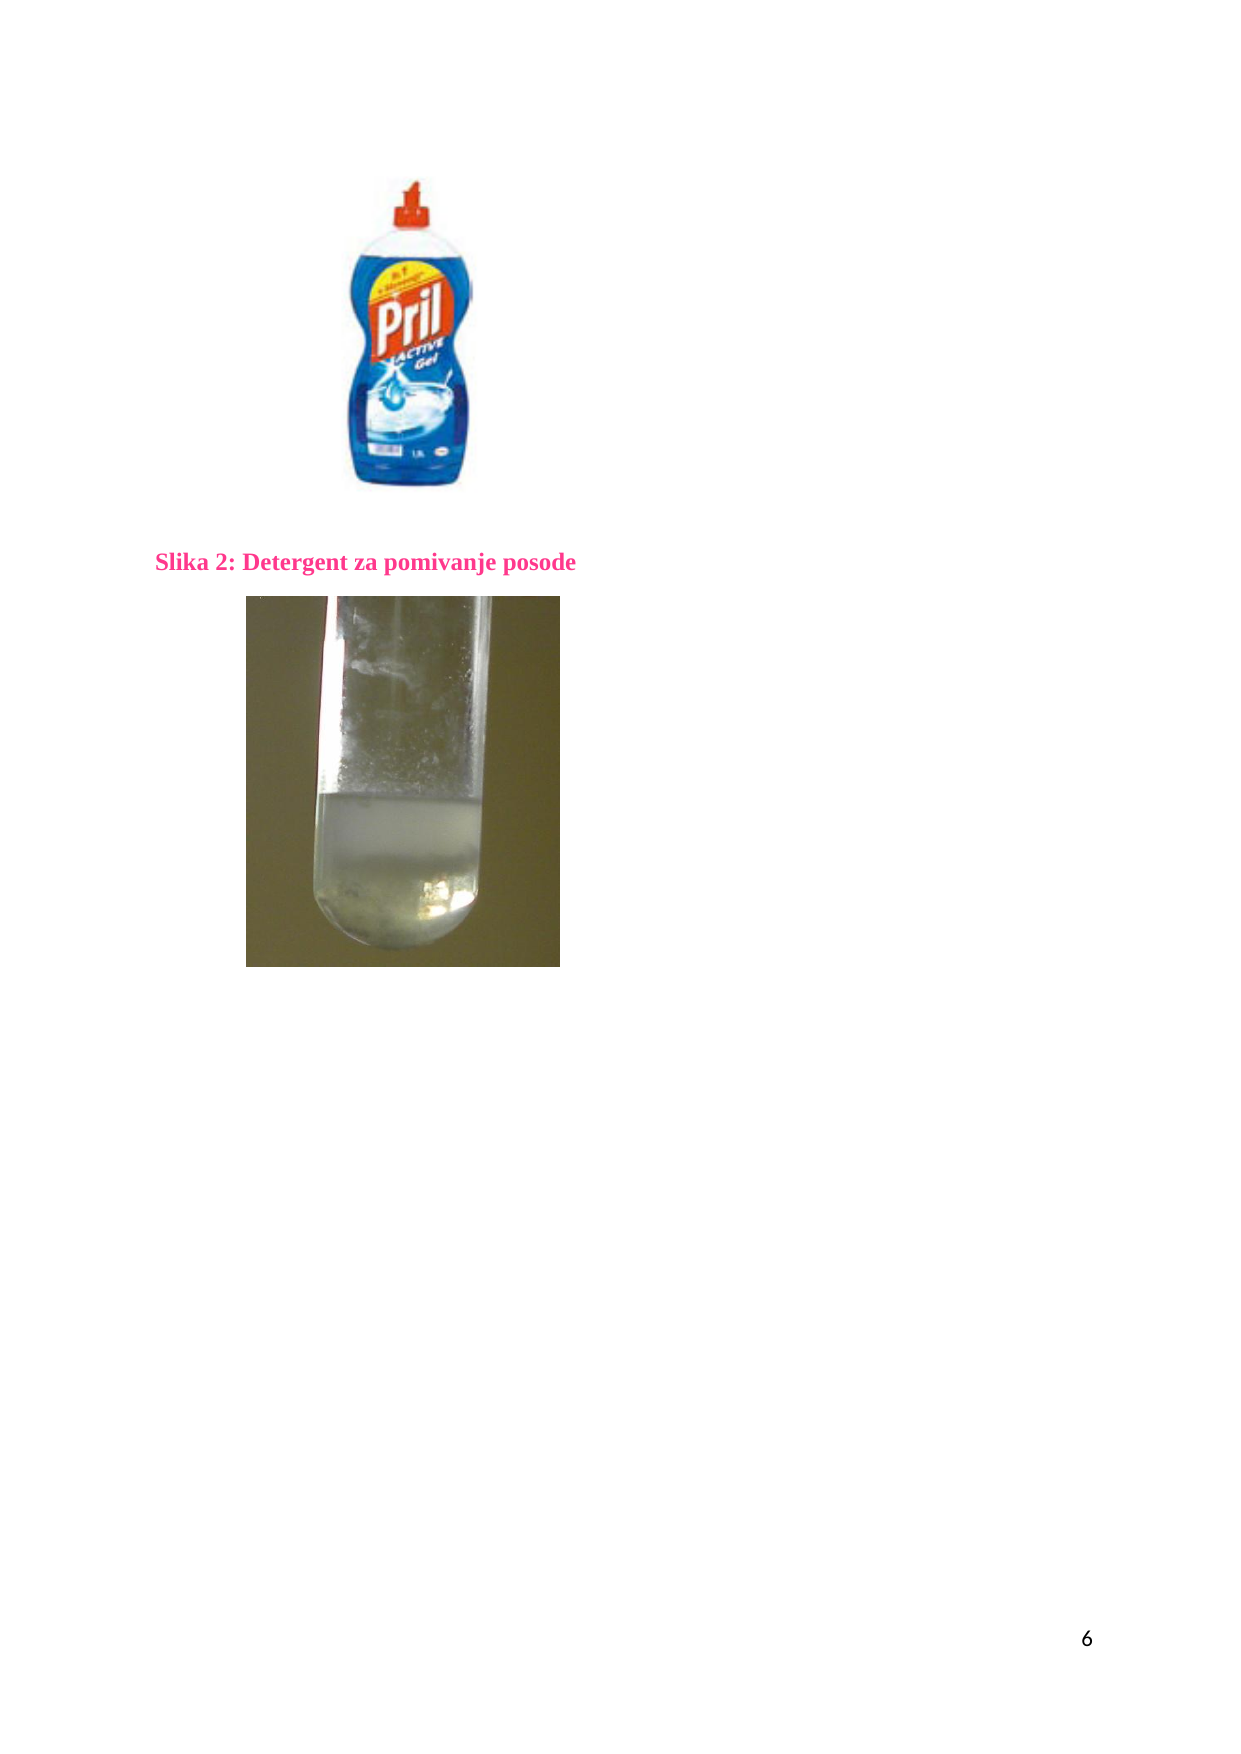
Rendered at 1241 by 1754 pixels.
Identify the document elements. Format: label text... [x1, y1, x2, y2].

picture [222, 147, 597, 522]
picture [246, 596, 560, 967]
text Slika 2: Detergent za pomivanje posode [148, 547, 583, 576]
